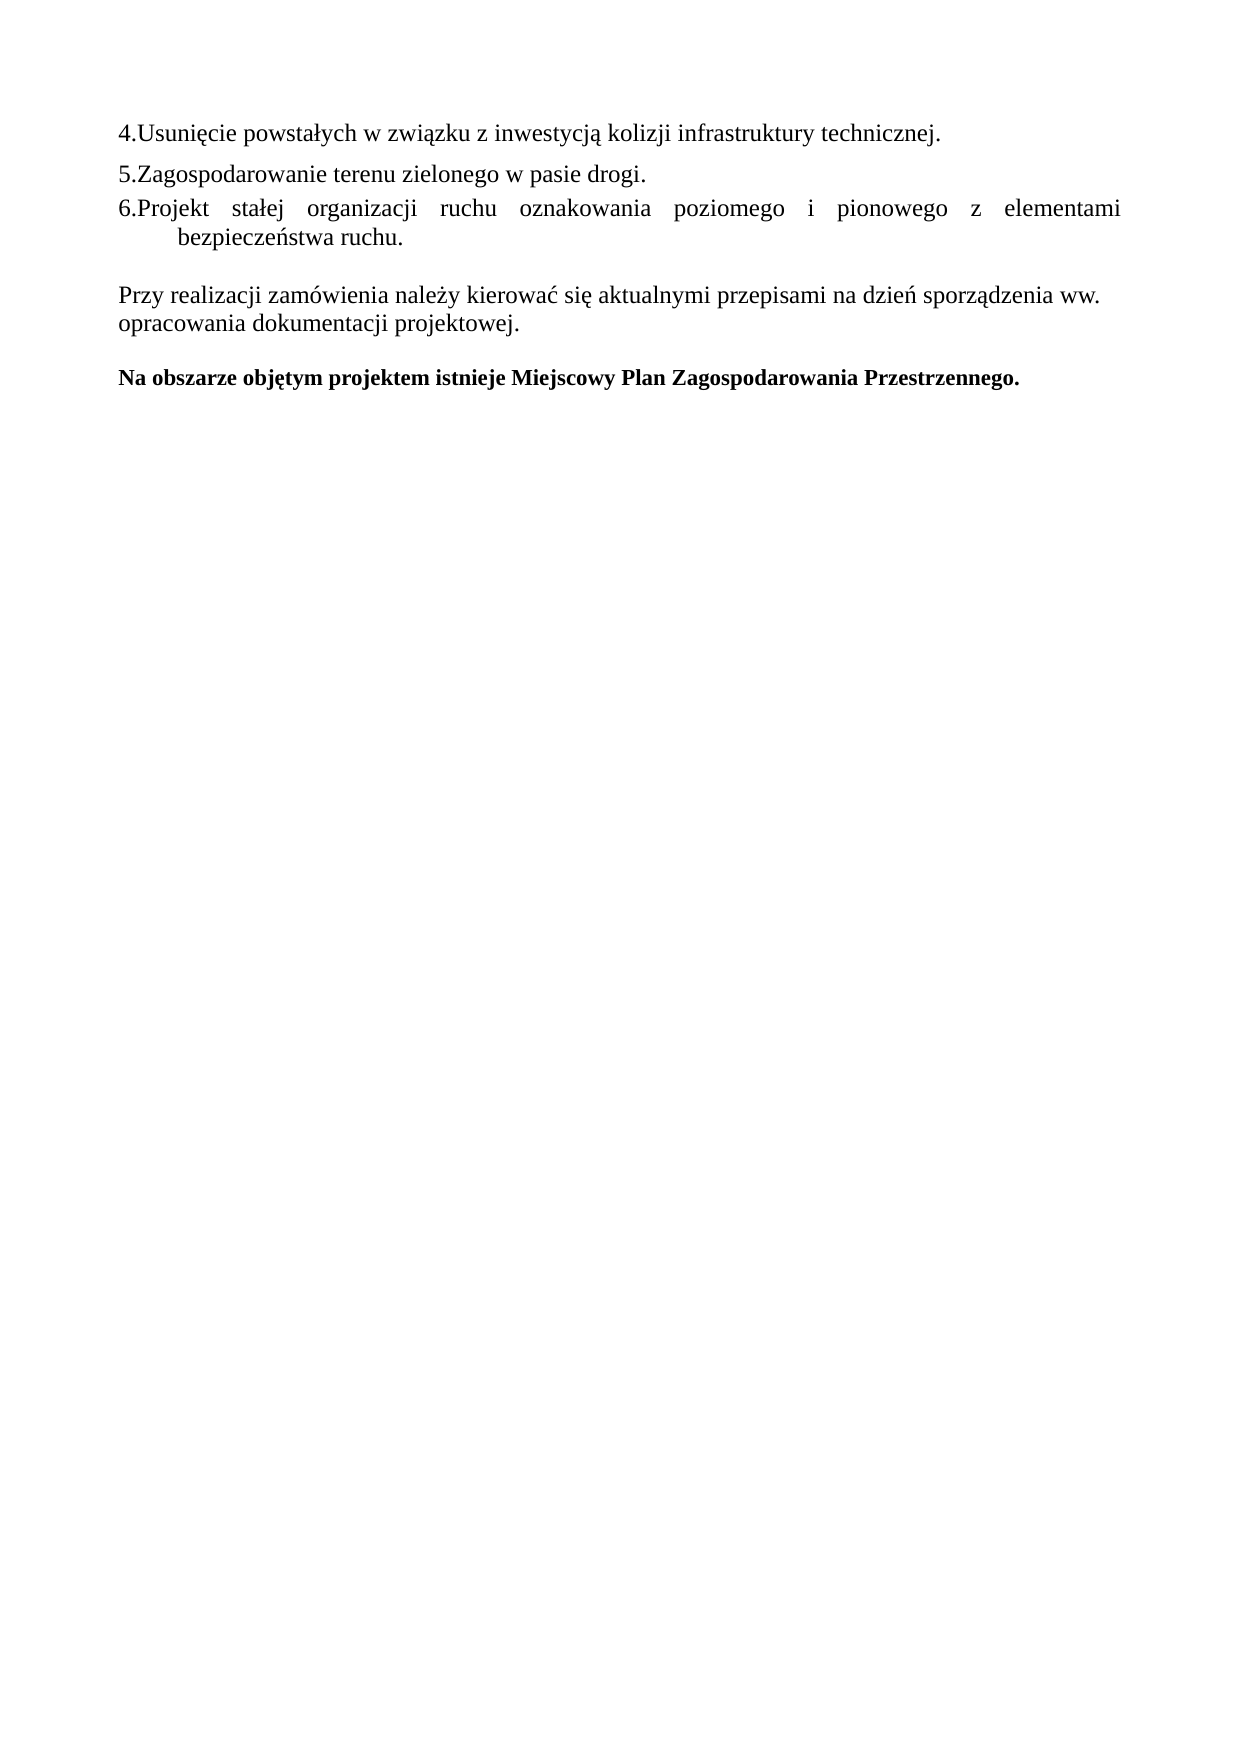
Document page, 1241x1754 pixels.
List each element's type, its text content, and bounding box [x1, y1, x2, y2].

list Zagospodarowanie terenu zielonego w pasie drogi. [118, 159, 1122, 187]
list Usunięcie powstałych w związku z inwestycją kolizji infrastruktury technicznej. [118, 118, 1122, 147]
list Na obszarze objętym projektem istnieje Miejscowy Plan Zagospodarowania Przestrzennego. [118, 363, 1122, 390]
list Projekt stałej organizacji ruchu oznakowania poziomego i pionowego z elementami bezpieczeństwa ruchu. [118, 193, 1122, 251]
list Przy realizacji zamówienia należy kierować się aktualnymi przepisami na dzień sporządzenia ww. opracowania dokumentacji projektowej. [118, 280, 1122, 337]
